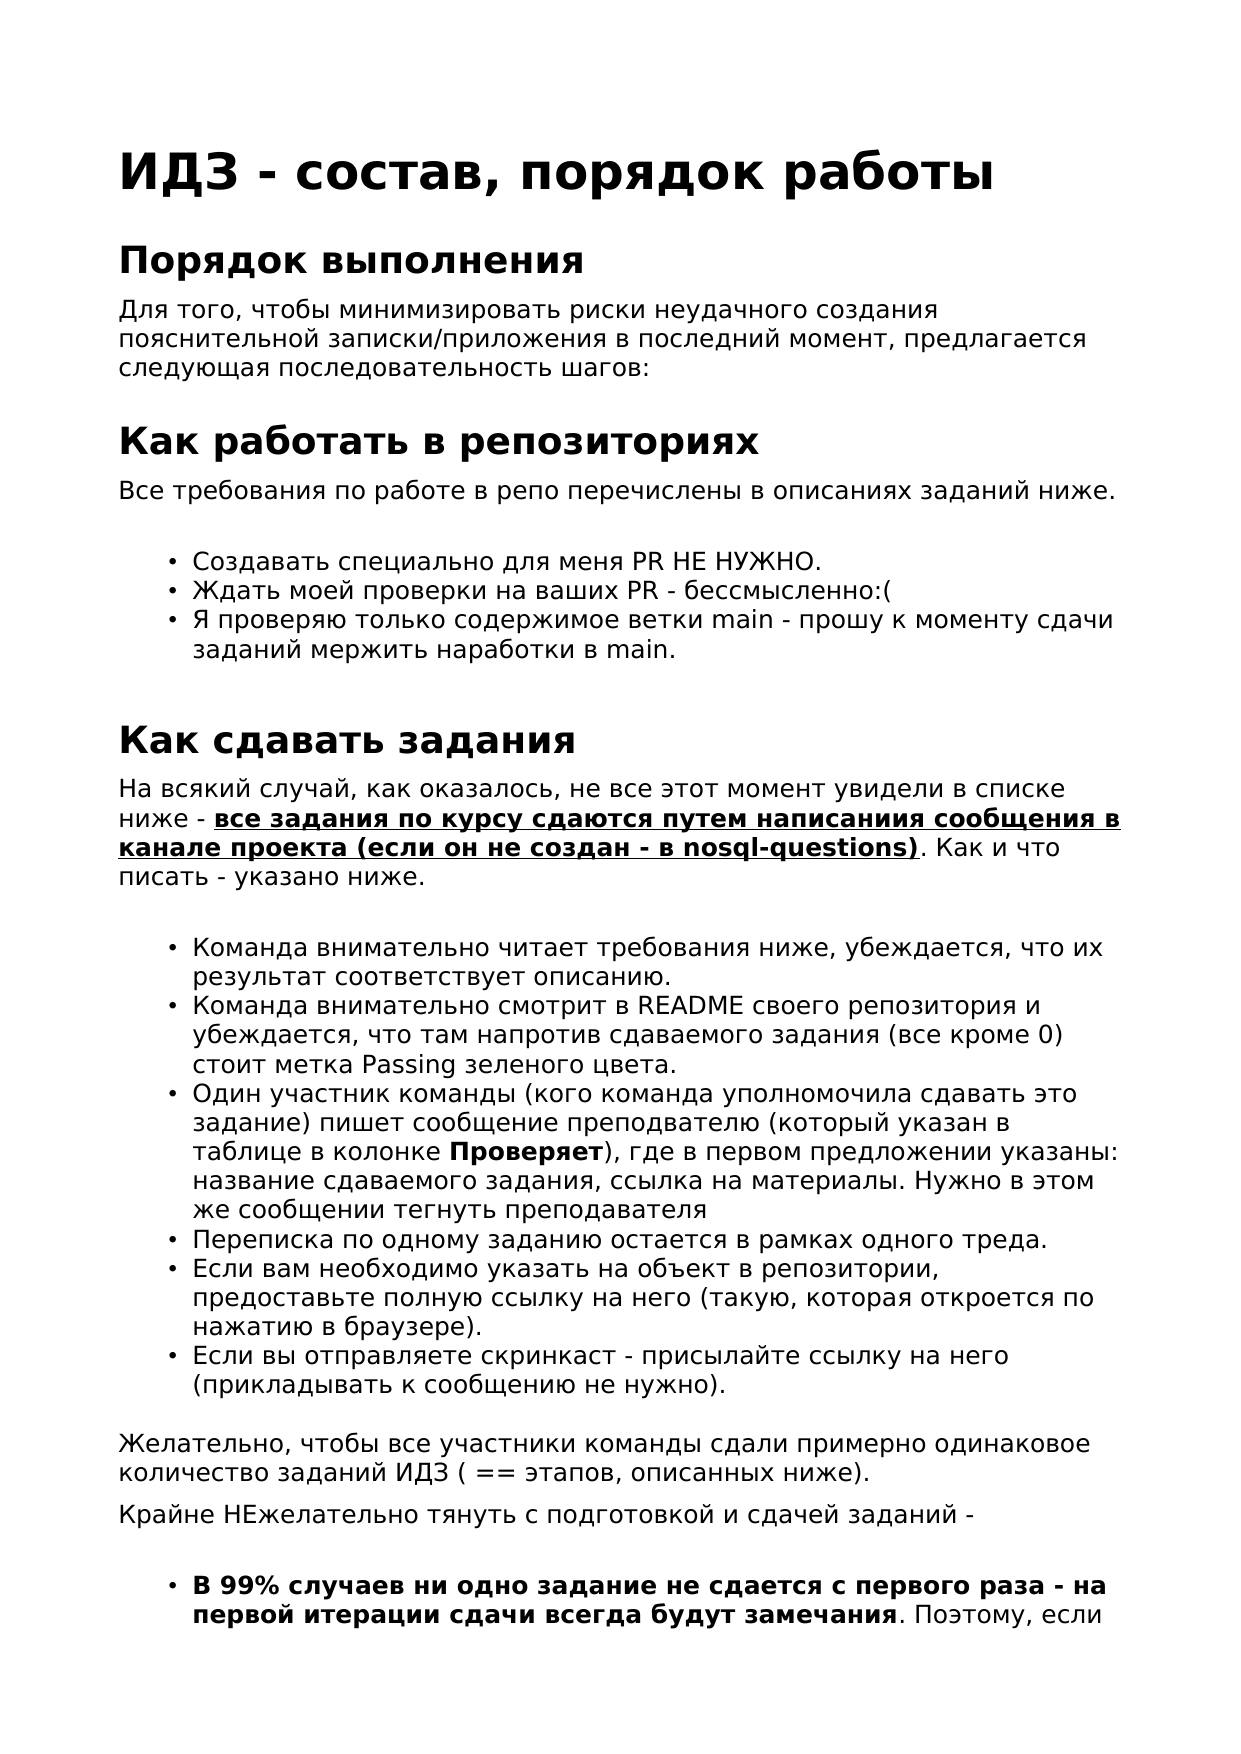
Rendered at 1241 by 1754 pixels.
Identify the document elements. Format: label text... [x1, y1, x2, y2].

list Ждать моей проверки на ваших PR - бессмысленно:( [177, 576, 1122, 606]
list В 99% случаев ни одно задание не сдается с первого раза - на первой итерации сдачи всегда будут замечания. Поэтому, если [177, 1571, 1122, 1630]
list Переписка по одному заданию остается в рамках одного треда. [177, 1225, 1122, 1254]
list Если вам необходимо указать на объект в репозитории, предоставьте полную ссылку на него (такую, которая откроется по нажатию в браузере). [177, 1254, 1122, 1342]
text Для того, чтобы минимизировать риски неудачного создания пояснительной записки/приложения в последний момент, предлагается следующая последовательность шагов: [118, 295, 1122, 382]
list Если вы отправляете скринкаст - присылайте ссылку на него (прикладывать к сообщению не нужно). [177, 1342, 1122, 1400]
subtitle Как сдавать задания [118, 718, 1122, 762]
list Создавать специально для меня PR НЕ НУЖНО. [177, 547, 1122, 576]
text Желательно, чтобы все участники команды сдали примерно одинаковое количество заданий ИДЗ ( == этапов, описанных ниже). [118, 1429, 1122, 1488]
text На всякий случай, как оказалось, не все этот момент увидели в списке ниже - все задания по курсу сдаются путем написаниия сообщения в канале проекта (если он не создан - в nosql-questions). Как и что писать - указано ниже. [118, 774, 1122, 891]
text Все требования по работе в репо перечислены в описаниях заданий ниже. [118, 476, 1122, 505]
list Команда внимательно читает требования ниже, убеждается, что их результат соответствует описанию. [177, 933, 1122, 992]
subtitle Как работать в репозиториях [118, 420, 1122, 464]
list Команда внимательно смотрит в README своего репозитория и убеждается, что там напротив сдаваемого задания (все кроме 0) стоит метка Passing зеленого цвета. [177, 992, 1122, 1079]
list Один участник команды (кого команда уполномочила сдавать это задание) пишет сообщение преподвателю (который указан в таблице в колонке Проверяет), где в первом предложении указаны: название сдаваемого задания, ссылка на материалы. Нужно в этом же сообщении тегнуть преподавателя [177, 1079, 1122, 1225]
list Я проверяю только содержимое ветки main - прошу к моменту сдачи заданий мержить наработки в main. [177, 606, 1122, 664]
subtitle ИДЗ - состав, порядок работы [118, 143, 1122, 201]
subtitle Порядок выполнения [118, 239, 1122, 282]
text Крайне НЕжелательно тянуть с подготовкой и сдачей заданий - [118, 1500, 1122, 1529]
